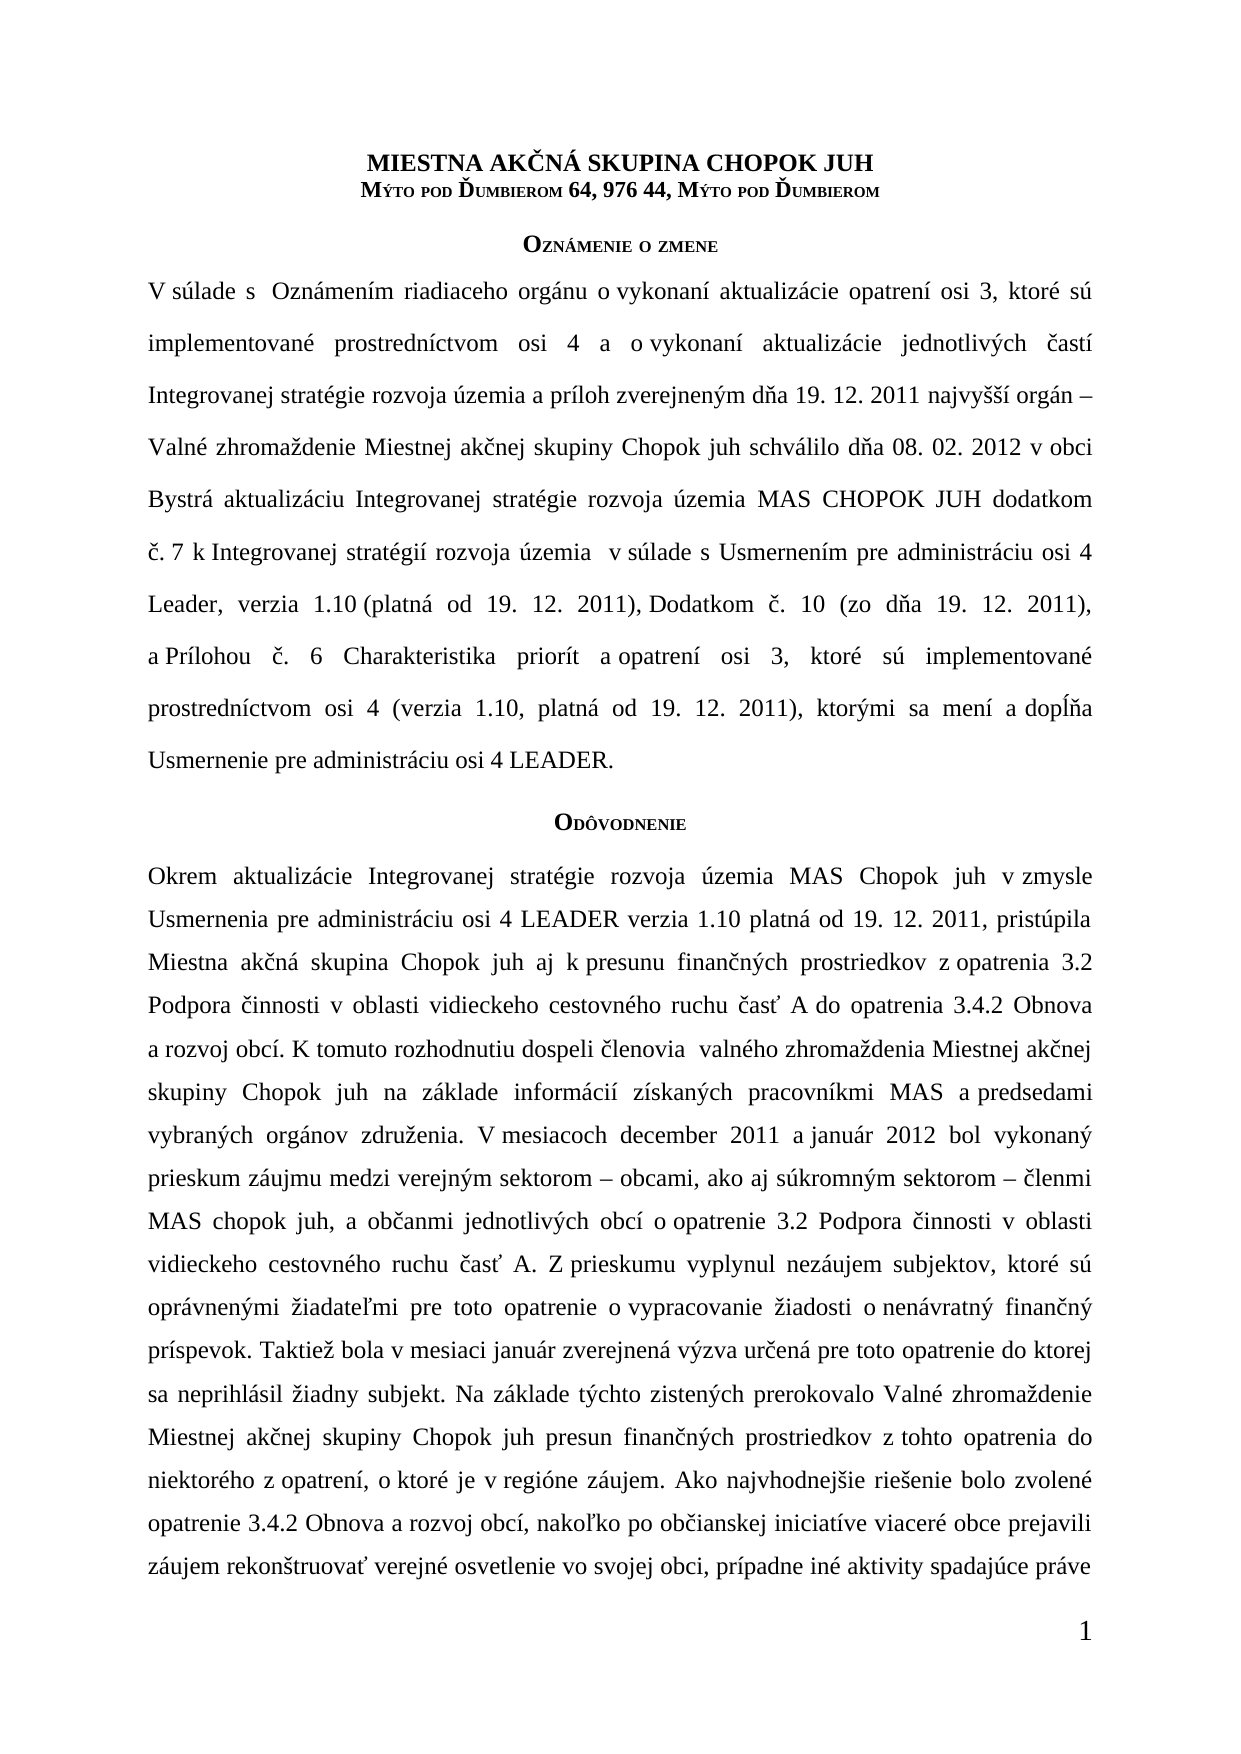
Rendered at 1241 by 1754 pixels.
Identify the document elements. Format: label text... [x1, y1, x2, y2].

subtitle Mýto pod Ďumbierom 64, 976 44, Mýto pod Ďumbierom [148, 176, 1093, 203]
text V súlade s Oznámením riadiaceho orgánu o vykonaní aktualizácie opatrení osi 3, ktoré sú implementované prostredníctvom osi 4 a o vykonaní aktualizácie jednotlivých častí Integrovanej stratégie rozvoja územia a príloh zverejneným dňa 19. 12. 2011 najvyšší orgán – Valné zhromaždenie Miestnej akčnej skupiny Chopok juh schválilo dňa 08. 02. 2012 v obci Bystrá aktualizáciu Integrovanej stratégie rozvoja územia MAS CHOPOK JUH dodatkom č. 7 k Integrovanej stratégií rozvoja územia v súlade s Usmernením pre administráciu osi 4 Leader, verzia 1.10 (platná od 19. 12. 2011), Dodatkom č. 10 (zo dňa 19. 12. 2011), a Prílohou č. 6 Charakteristika priorít a opatrení osi 3, ktoré sú implementované prostredníctvom osi 4 (verzia 1.10, platná od 19. 12. 2011), ktorými sa mení a dopĺňa Usmernenie pre administráciu osi 4 LEADER. [148, 258, 1093, 779]
text Okrem aktualizácie Integrovanej stratégie rozvoja územia MAS Chopok juh v zmysle Usmernenia pre administráciu osi 4 LEADER verzia 1.10 platná od 19. 12. 2011, pristúpila Miestna akčná skupina Chopok juh aj k presunu finančných prostriedkov z opatrenia 3.2 Podpora činnosti v oblasti vidieckeho cestovného ruchu časť A do opatrenia 3.4.2 Obnova a rozvoj obcí. K tomuto rozhodnutiu dospeli členovia valného zhromaždenia Miestnej akčnej skupiny Chopok juh na základe informácií získaných pracovníkmi MAS a predsedami vybraných orgánov združenia. V mesiacoch december 2011 a január 2012 bol vykonaný prieskum záujmu medzi verejným sektorom – obcami, ako aj súkromným sektorom – členmi MAS chopok juh, a občanmi jednotlivých obcí o opatrenie 3.2 Podpora činnosti v oblasti vidieckeho cestovného ruchu časť A. Z prieskumu vyplynul nezáujem subjektov, ktoré sú oprávnenými žiadateľmi pre toto opatrenie o vypracovanie žiadosti o nenávratný finančný príspevok. Taktiež bola v mesiaci január zverejnená výzva určená pre toto opatrenie do ktorej sa neprihlásil žiadny subjekt. Na základe týchto zistených prerokovalo Valné zhromaždenie Miestnej akčnej skupiny Chopok juh presun finančných prostriedkov z tohto opatrenia do niektorého z opatrení, o ktoré je v regióne záujem. Ako najvhodnejšie riešenie bolo zvolené opatrenie 3.4.2 Obnova a rozvoj obcí, nakoľko po občianskej iniciatíve viaceré obce prejavili záujem rekonštruovať verejné osvetlenie vo svojej obci, prípadne iné aktivity spadajúce práve [148, 861, 1093, 1580]
subtitle Odôvodnenie [148, 807, 1093, 836]
subtitle MIESTNA AKČNÁ SKUPINA CHOPOK JUH [148, 148, 1093, 176]
subtitle Oznámenie o zmene [148, 229, 1093, 258]
